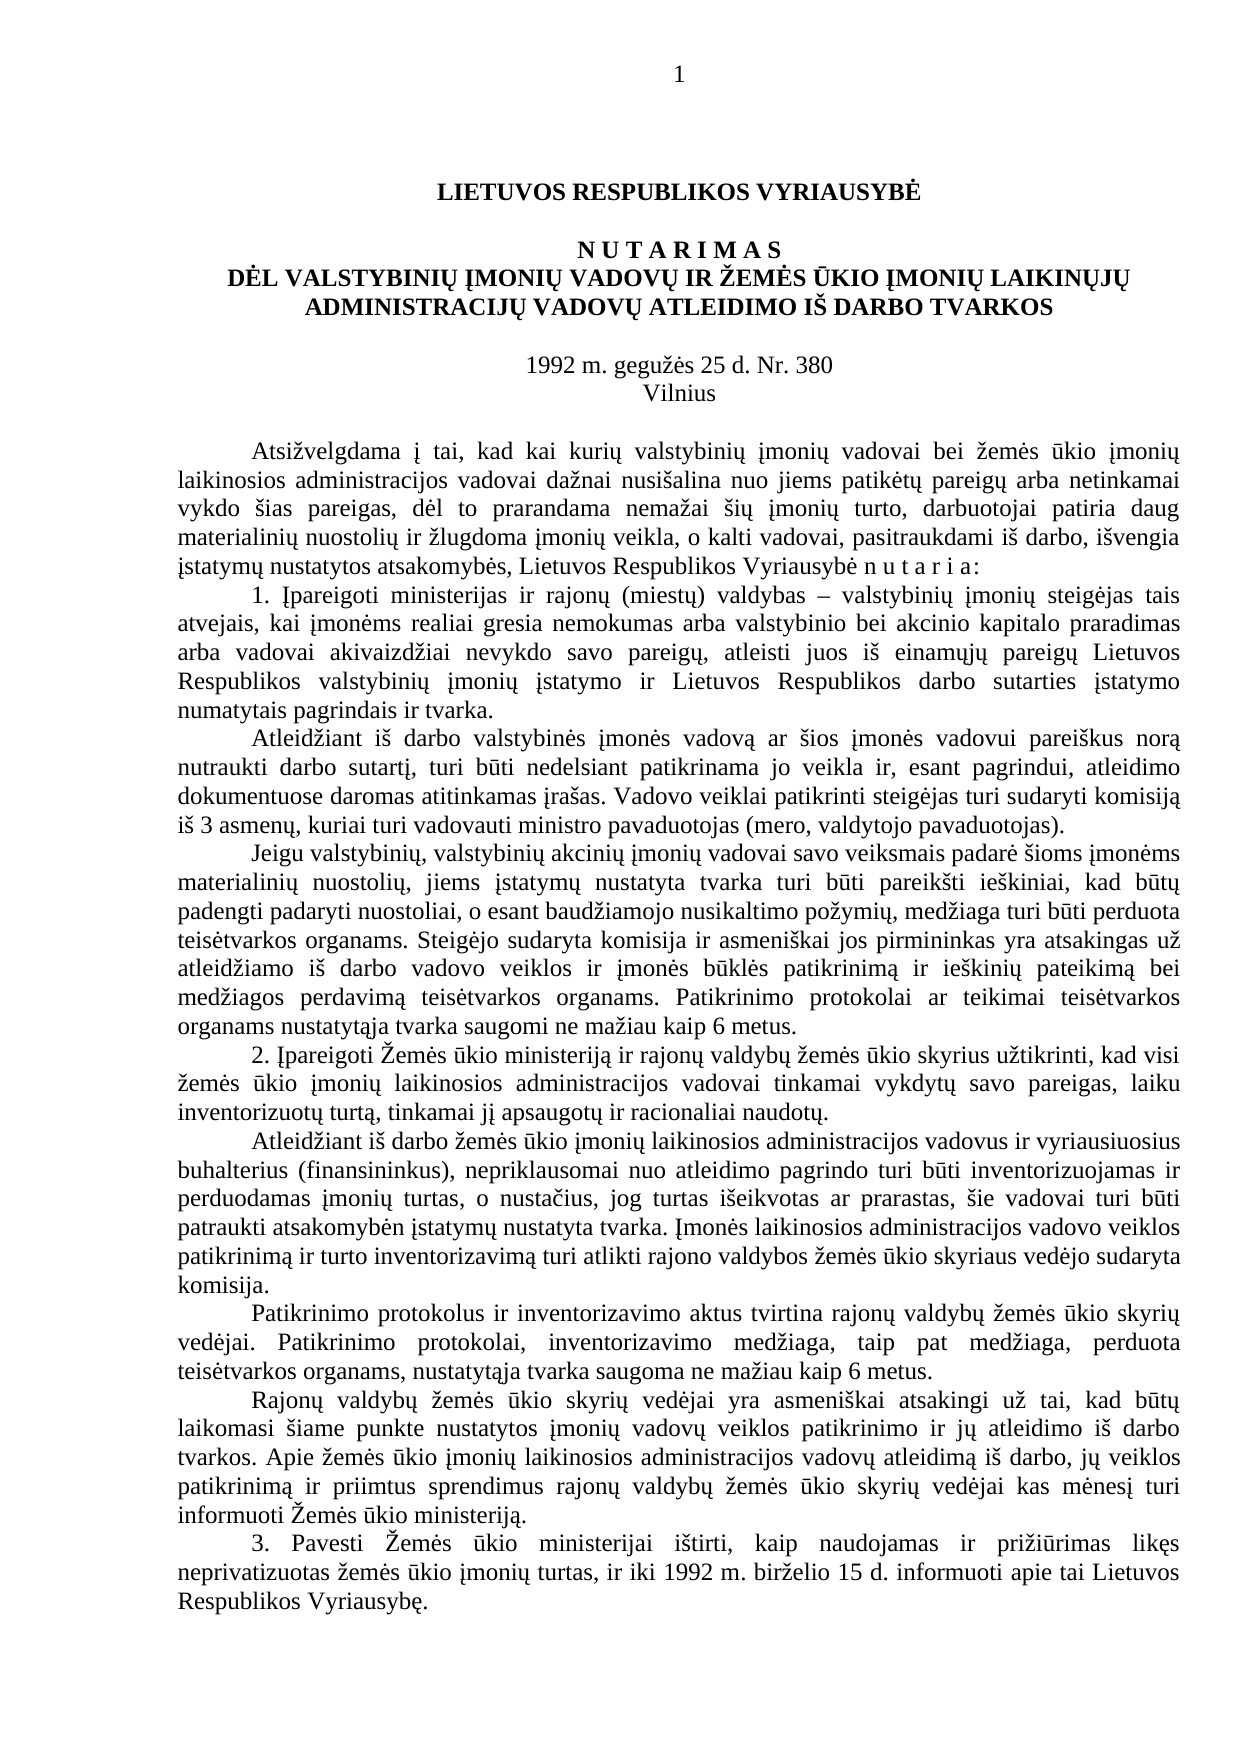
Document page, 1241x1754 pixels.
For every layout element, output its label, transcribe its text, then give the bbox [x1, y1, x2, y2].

text 3. Pavesti Žemės ūkio ministerijai ištirti, kaip naudojamas ir prižiūrimas likęs neprivatizuotas žemės ūkio įmonių turtas, ir iki 1992 m. birželio 15 d. informuoti apie tai Lietuvos Respublikos Vyriausybę. [177, 1528, 1181, 1615]
text Atleidžiant iš darbo valstybinės įmonės vadovą ar šios įmonės vadovui pareiškus norą nutraukti darbo sutartį, turi būti nedelsiant patikrinama jo veikla ir, esant pagrindui, atleidimo dokumentuose daromas atitinkamas įrašas. Vadovo veiklai patikrinti steigėjas turi sudaryti komisiją iš 3 asmenų, kuriai turi vadovauti ministro pavaduotojas (mero, valdytojo pavaduotojas). [177, 723, 1181, 838]
text Atsižvelgdama į tai, kad kai kurių valstybinių įmonių vadovai bei žemės ūkio įmonių laikinosios administracijos vadovai dažnai nusišalina nuo jiems patikėtų pareigų arba netinkamai vykdo šias pareigas, dėl to prarandama nemažai šių įmonių turto, darbuotojai patiria daug materialinių nuostolių ir žlugdoma įmonių veikla, o kalti vadovai, pasitraukdami iš darbo, išvengia įstatymų nustatytos atsakomybės, Lietuvos Respublikos Vyriausybė nutaria: [177, 436, 1181, 580]
text 2. Įpareigoti Žemės ūkio ministeriją ir rajonų valdybų žemės ūkio skyrius užtikrinti, kad visi žemės ūkio įmonių laikinosios administracijos vadovai tinkamai vykdytų savo pareigas, laiku inventorizuotų turtą, tinkamai jį apsaugotų ir racionaliai naudotų. [177, 1040, 1181, 1126]
text 1992 m. gegužės 25 d. Nr. 380 [177, 350, 1181, 378]
text N U T A R I M A S [177, 235, 1181, 263]
text 1. Įpareigoti ministerijas ir rajonų (miestų) valdybas – valstybinių įmonių steigėjas tais atvejais, kai įmonėms realiai gresia nemokumas arba valstybinio bei akcinio kapitalo praradimas arba vadovai akivaizdžiai nevykdo savo pareigų, atleisti juos iš einamųjų pareigų Lietuvos Respublikos valstybinių įmonių įstatymo ir Lietuvos Respublikos darbo sutarties įstatymo numatytais pagrindais ir tvarka. [177, 580, 1181, 723]
text LIETUVOS RESPUBLIKOS VYRIAUSYBĖ [177, 177, 1181, 206]
text DĖL VALSTYBINIŲ ĮMONIŲ VADOVŲ IR ŽEMĖS ŪKIO ĮMONIŲ LAIKINŲJŲ ADMINISTRACIJŲ VADOVŲ ATLEIDIMO IŠ DARBO TVARKOS [177, 263, 1181, 321]
text Vilnius [177, 378, 1181, 407]
text Jeigu valstybinių, valstybinių akcinių įmonių vadovai savo veiksmais padarė šioms įmonėms materialinių nuostolių, jiems įstatymų nustatyta tvarka turi būti pareikšti ieškiniai, kad būtų padengti padaryti nuostoliai, o esant baudžiamojo nusikaltimo požymių, medžiaga turi būti perduota teisėtvarkos organams. Steigėjo sudaryta komisija ir asmeniškai jos pirmininkas yra atsakingas už atleidžiamo iš darbo vadovo veiklos ir įmonės būklės patikrinimą ir ieškinių pateikimą bei medžiagos perdavimą teisėtvarkos organams. Patikrinimo protokolai ar teikimai teisėtvarkos organams nustatytąja tvarka saugomi ne mažiau kaip 6 metus. [177, 838, 1181, 1040]
text Rajonų valdybų žemės ūkio skyrių vedėjai yra asmeniškai atsakingi už tai, kad būtų laikomasi šiame punkte nustatytos įmonių vadovų veiklos patikrinimo ir jų atleidimo iš darbo tvarkos. Apie žemės ūkio įmonių laikinosios administracijos vadovų atleidimą iš darbo, jų veiklos patikrinimą ir priimtus sprendimus rajonų valdybų žemės ūkio skyrių vedėjai kas mėnesį turi informuoti Žemės ūkio ministeriją. [177, 1385, 1181, 1528]
text Atleidžiant iš darbo žemės ūkio įmonių laikinosios administracijos vadovus ir vyriausiuosius buhalterius (finansininkus), nepriklausomai nuo atleidimo pagrindo turi būti inventorizuojamas ir perduodamas įmonių turtas, o nustačius, jog turtas išeikvotas ar prarastas, šie vadovai turi būti patraukti atsakomybėn įstatymų nustatyta tvarka. Įmonės laikinosios administracijos vadovo veiklos patikrinimą ir turto inventorizavimą turi atlikti rajono valdybos žemės ūkio skyriaus vedėjo sudaryta komisija. [177, 1126, 1181, 1298]
text Patikrinimo protokolus ir inventorizavimo aktus tvirtina rajonų valdybų žemės ūkio skyrių vedėjai. Patikrinimo protokolai, inventorizavimo medžiaga, taip pat medžiaga, perduota teisėtvarkos organams, nustatytąja tvarka saugoma ne mažiau kaip 6 metus. [177, 1298, 1181, 1385]
